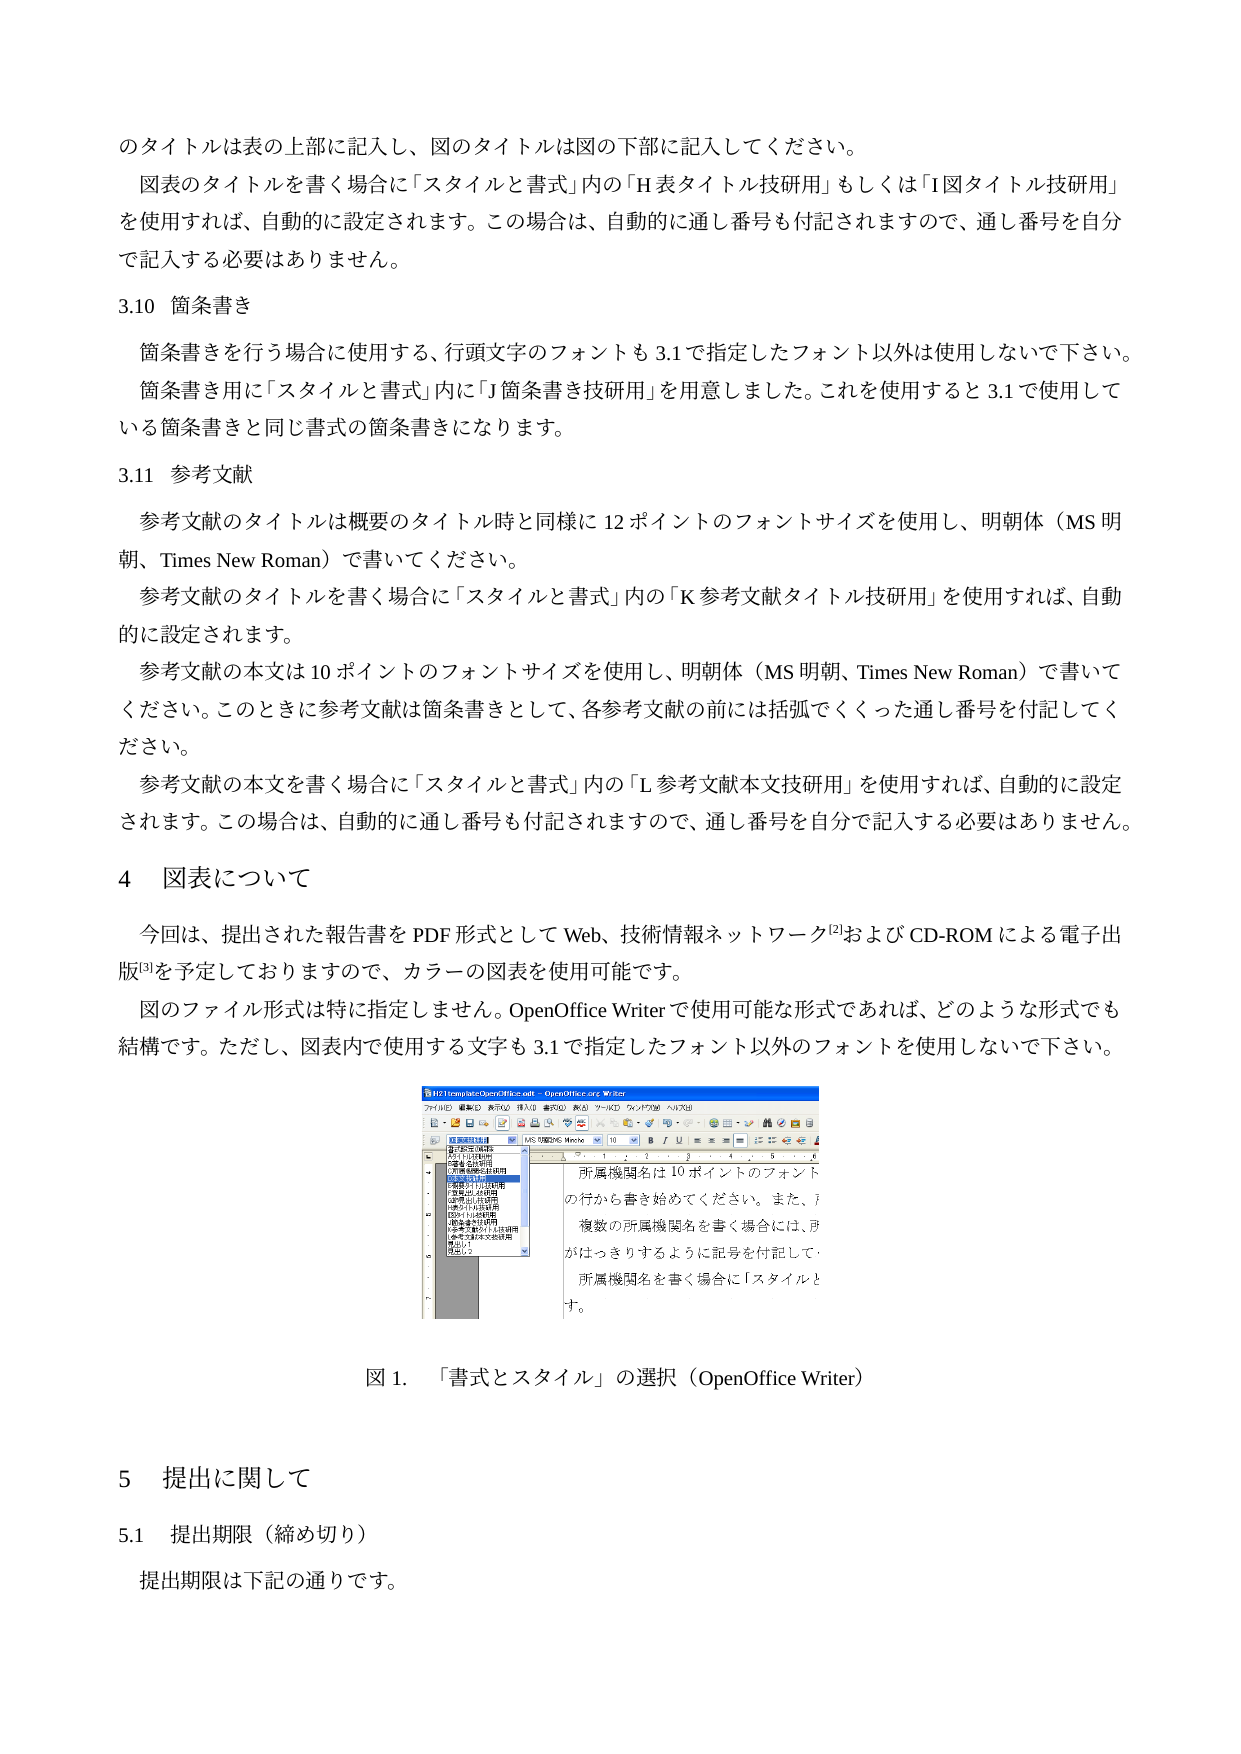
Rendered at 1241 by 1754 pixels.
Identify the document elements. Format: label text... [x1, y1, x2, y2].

subtitle 提出に関して [118, 1083, 1122, 1496]
text 今回は、提出された報告書をPDF形式としてWeb、技術情報ネットワーク[2]およびCD-ROMによる電子出版[3]を予定しておりますので、カラーの図表を使用可能です。 [118, 914, 1122, 989]
text 参考文献の本文は10ポイントのフォントサイズを使用し、明朝体（MS 明朝、Times New Roman）で書いてください。このときに参考文献は箇条書きとして、各参考文献の前には括弧でくくった通し番号を付記してください。 [118, 652, 1122, 764]
subtitle 提出期限（締め切り） [118, 1514, 1122, 1552]
subtitle 図表について [118, 858, 1122, 896]
text 参考文献のタイトルは概要のタイトル時と同様に12ポイントのフォントサイズを使用し、明朝体（MS 明朝、Times New Roman）で書いてください。 [118, 502, 1122, 577]
text 参考文献のタイトルを書く場合に「スタイルと書式」内の「K参考文献タイトル技研用」を使用すれば、自動的に設定されます。 [118, 577, 1122, 652]
subtitle 参考文献 [118, 455, 1122, 492]
list 「書式とスタイル」の選択（OpenOffice Writer） [142, 1361, 1098, 1391]
subtitle 箇条書き [118, 286, 1122, 324]
text 箇条書き用に「スタイルと書式」内に「J箇条書き技研用」を用意しました。これを使用すると3.1で使用している箇条書きと同じ書式の箇条書きになります。 [118, 371, 1122, 446]
text のタイトルは表の上部に記入し、図のタイトルは図の下部に記入してください。 [118, 127, 1122, 164]
text 箇条書きを行う場合に使用する、行頭文字のフォントも3.1で指定したフォント以外は使用しないで下さい。 [118, 333, 1122, 371]
text 提出期限は下記の通りです。 [118, 1561, 1122, 1599]
text 図表のタイトルを書く場合に「スタイルと書式」内の「H表タイトル技研用」もしくは「I図タイトル技研用」を使用すれば、自動的に設定されます。この場合は、自動的に通し番号も付記されますので、通し番号を自分で記入する必要はありません。 [118, 164, 1122, 277]
text 図のファイル形式は特に指定しません。OpenOffice Writerで使用可能な形式であれば、どのような形式でも結構です。ただし、図表内で使用する文字も3.1で指定したフォント以外のフォントを使用しないで下さい。 [118, 989, 1122, 1064]
text 参考文献の本文を書く場合に「スタイルと書式」内の「L参考文献本文技研用」を使用すれば、自動的に設定されます。この場合は、自動的に通し番号も付記されますので、通し番号を自分で記入する必要はありません。 [118, 764, 1122, 839]
